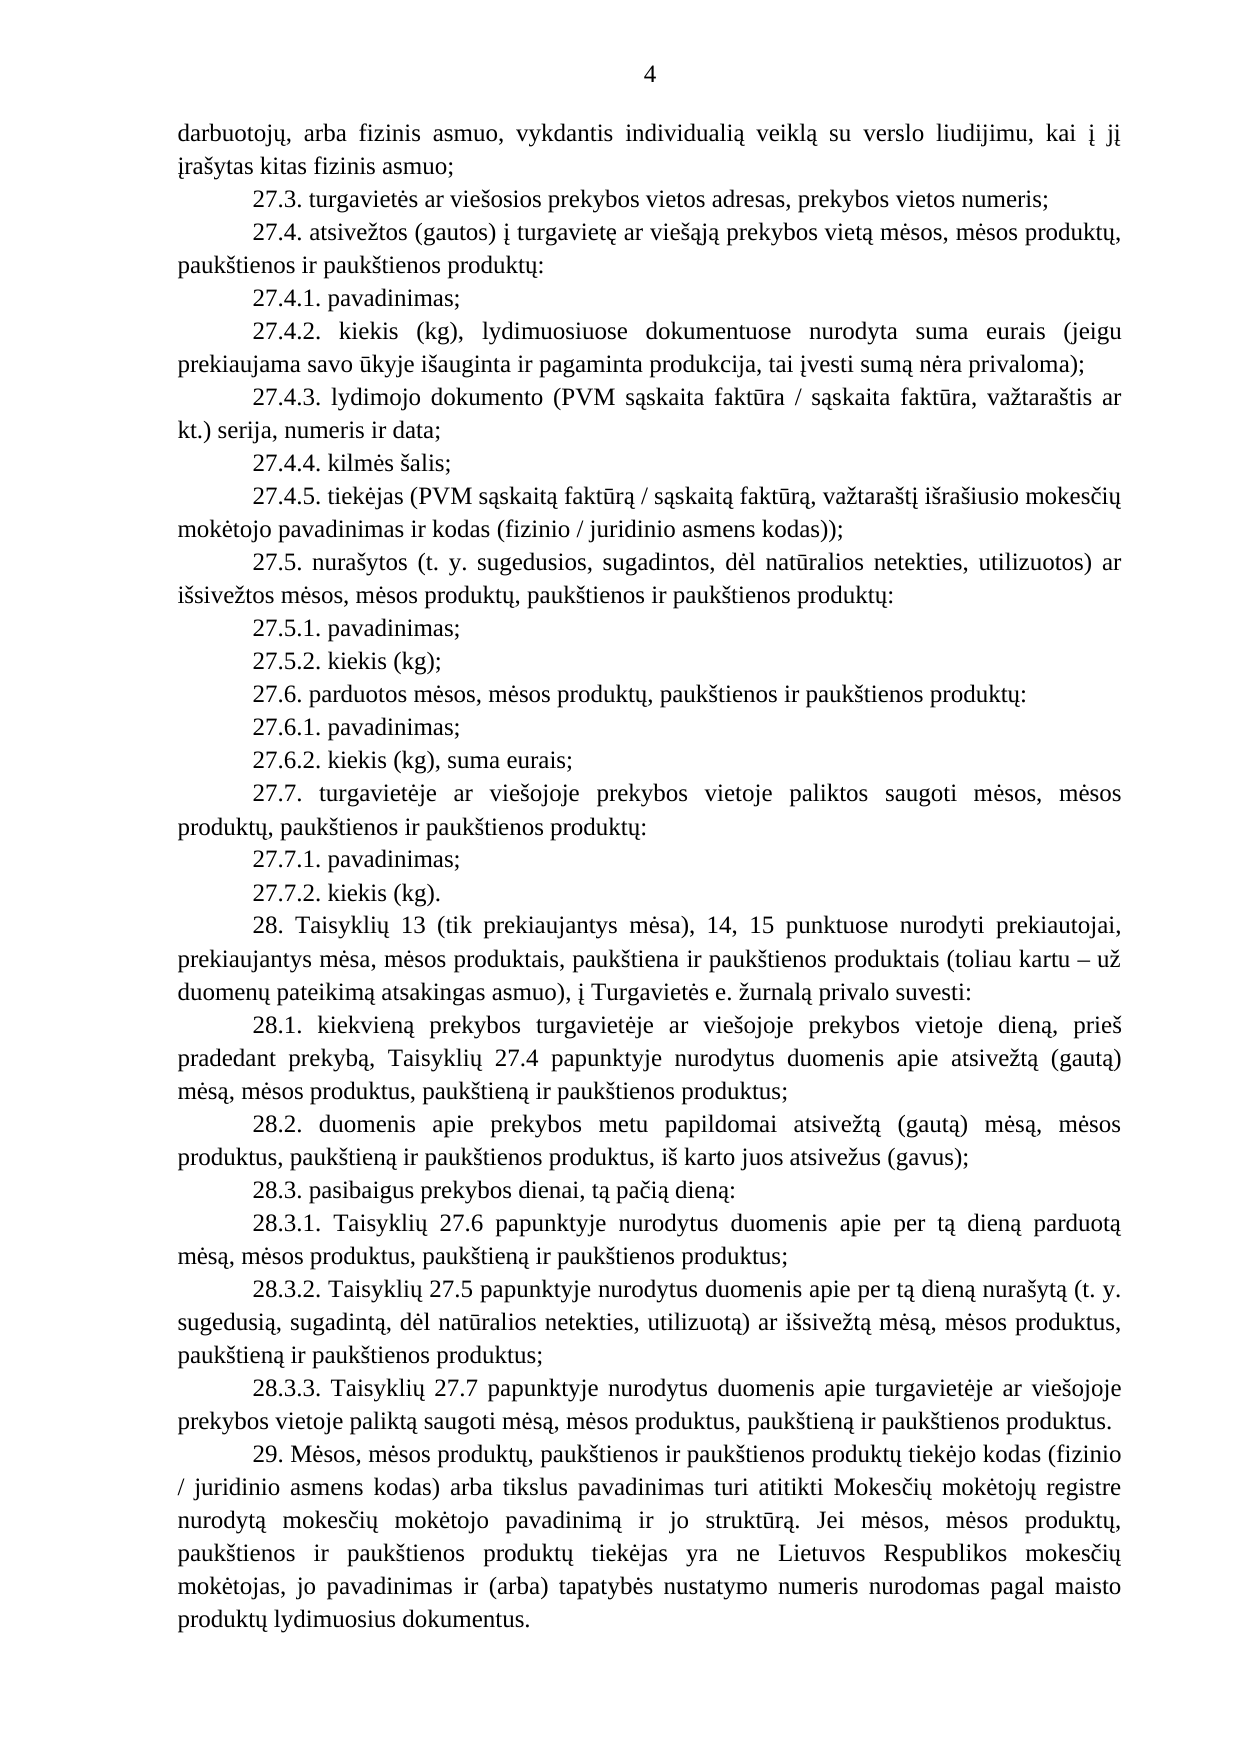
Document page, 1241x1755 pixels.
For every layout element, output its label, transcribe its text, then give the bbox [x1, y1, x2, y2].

text 27.5.2. kiekis (kg); [177, 646, 1122, 675]
text 28. Taisyklių 13 (tik prekiaujantys mėsa), 14, 15 punktuose nurodyti prekiautojai, prekiaujantys mėsa, mėsos produktais, paukštiena ir paukštienos produktais (toliau kartu – už duomenų pateikimą atsakingas asmuo), į Turgavietės e. žurnalą privalo suvesti: [177, 911, 1122, 1005]
text darbuotojų, arba fizinis asmuo, vykdantis individualią veiklą su verslo liudijimu, kai į jį įrašytas kitas fizinis asmuo; [177, 118, 1122, 180]
text 28.3.1. Taisyklių 27.6 papunktyje nurodytus duomenis apie per tą dieną parduotą mėsą, mėsos produktus, paukštieną ir paukštienos produktus; [177, 1208, 1122, 1269]
text 27.4.3. lydimojo dokumento (PVM sąskaita faktūra / sąskaita faktūra, važtaraštis ar kt.) serija, numeris ir data; [177, 382, 1122, 444]
text 27.4.2. kiekis (kg), lydimuosiuose dokumentuose nurodyta suma eurais (jeigu prekiaujama savo ūkyje išauginta ir pagaminta produkcija, tai įvesti sumą nėra privaloma); [177, 316, 1122, 378]
text 27.4.1. pavadinimas; [177, 283, 1122, 312]
text 27.7. turgavietėje ar viešojoje prekybos vietoje paliktos saugoti mėsos, mėsos produktų, paukštienos ir paukštienos produktų: [177, 778, 1122, 840]
text 28.3.2. Taisyklių 27.5 papunktyje nurodytus duomenis apie per tą dieną nurašytą (t. y. sugedusią, sugadintą, dėl natūralios netekties, utilizuotą) ar išsivežtą mėsą, mėsos produktus, paukštieną ir paukštienos produktus; [177, 1274, 1122, 1369]
text 28.3.3. Taisyklių 27.7 papunktyje nurodytus duomenis apie turgavietėje ar viešojoje prekybos vietoje paliktą saugoti mėsą, mėsos produktus, paukštieną ir paukštienos produktus. [177, 1373, 1122, 1435]
text 27.7.1. pavadinimas; [177, 844, 1122, 873]
text 27.5. nurašytos (t. y. sugedusios, sugadintos, dėl natūralios netekties, utilizuotos) ar išsivežtos mėsos, mėsos produktų, paukštienos ir paukštienos produktų: [177, 547, 1122, 609]
text 27.6.2. kiekis (kg), suma eurais; [177, 746, 1122, 774]
text 27.4.5. tiekėjas (PVM sąskaitą faktūrą / sąskaitą faktūrą, važtaraštį išrašiusio mokesčių mokėtojo pavadinimas ir kodas (fizinio / juridinio asmens kodas)); [177, 481, 1122, 543]
text 27.5.1. pavadinimas; [177, 613, 1122, 642]
text 27.4. atsivežtos (gautos) į turgavietę ar viešąją prekybos vietą mėsos, mėsos produktų, paukštienos ir paukštienos produktų: [177, 217, 1122, 279]
text 27.7.2. kiekis (kg). [177, 878, 1122, 906]
text 27.6. parduotos mėsos, mėsos produktų, paukštienos ir paukštienos produktų: [177, 679, 1122, 708]
text 29. Mėsos, mėsos produktų, paukštienos ir paukštienos produktų tiekėjo kodas (fizinio / juridinio asmens kodas) arba tikslus pavadinimas turi atitikti Mokesčių mokėtojų registre nurodytą mokesčių mokėtojo pavadinimą ir jo struktūrą. Jei mėsos, mėsos produktų, paukštienos ir paukštienos produktų tiekėjas yra ne Lietuvos Respublikos mokesčių mokėtojas, jo pavadinimas ir (arba) tapatybės nustatymo numeris nurodomas pagal maisto produktų lydimuosius dokumentus. [177, 1439, 1122, 1633]
text 27.3. turgavietės ar viešosios prekybos vietos adresas, prekybos vietos numeris; [177, 184, 1122, 213]
text 27.6.1. pavadinimas; [177, 712, 1122, 741]
text 27.4.4. kilmės šalis; [177, 448, 1122, 477]
text 28.1. kiekvieną prekybos turgavietėje ar viešojoje prekybos vietoje dieną, prieš pradedant prekybą, Taisyklių 27.4 papunktyje nurodytus duomenis apie atsivežtą (gautą) mėsą, mėsos produktus, paukštieną ir paukštienos produktus; [177, 1010, 1122, 1104]
text 28.2. duomenis apie prekybos metu papildomai atsivežtą (gautą) mėsą, mėsos produktus, paukštieną ir paukštienos produktus, iš karto juos atsivežus (gavus); [177, 1109, 1122, 1171]
text 28.3. pasibaigus prekybos dienai, tą pačią dieną: [177, 1175, 1122, 1203]
